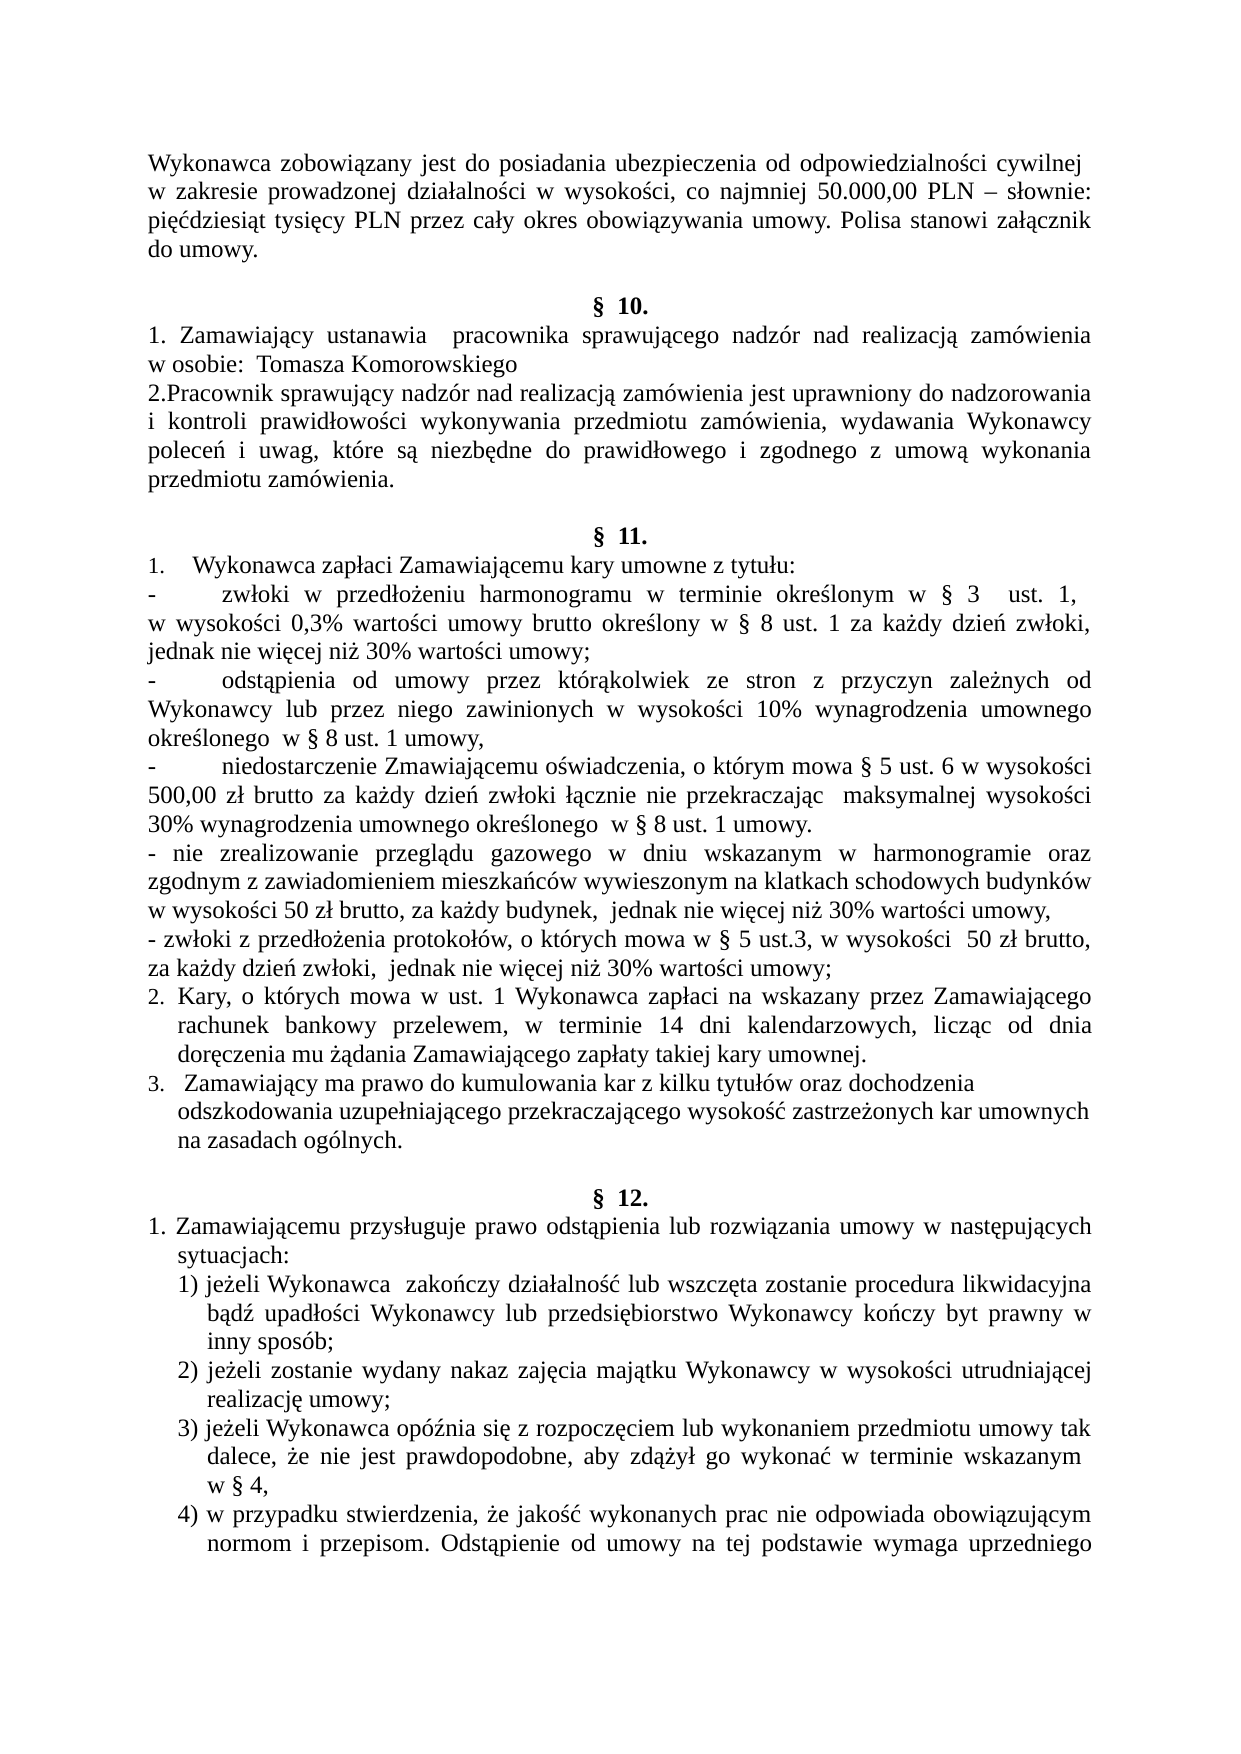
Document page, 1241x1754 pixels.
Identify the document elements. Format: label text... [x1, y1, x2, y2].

text - zwłoki w przedłożeniu harmonogramu w terminie określonym w § 3 ust. 1, w wysokości 0,3% wartości umowy brutto określony w § 8 ust. 1 za każdy dzień zwłoki, jednak nie więcej niż 30% wartości umowy; [148, 579, 1092, 665]
text - zwłoki z przedłożenia protokołów, o których mowa w § 5 ust.3, w wysokości 50 zł brutto, za każdy dzień zwłoki, jednak nie więcej niż 30% wartości umowy; [148, 924, 1092, 981]
text § 10. [148, 291, 1092, 320]
text 1) jeżeli Wykonawca zakończy działalność lub wszczęta zostanie procedura likwidacyjna bądź upadłości Wykonawcy lub przedsiębiorstwo Wykonawcy kończy byt prawny w inny sposób; [177, 1269, 1092, 1355]
list Kary, o których mowa w ust. 1 Wykonawca zapłaci na wskazany przez Zamawiającego rachunek bankowy przelewem, w terminie 14 dni kalendarzowych, licząc od dnia doręczenia mu żądania Zamawiającego zapłaty takiej kary umownej. [148, 981, 1092, 1068]
text § 12. [148, 1183, 1092, 1211]
text 4) w przypadku stwierdzenia, że jakość wykonanych prac nie odpowiada obowiązującym normom i przepisom. Odstąpienie od umowy na tej podstawie wymaga uprzedniego [177, 1499, 1092, 1556]
text Wykonawca zobowiązany jest do posiadania ubezpieczenia od odpowiedzialności cywilnej w zakresie prowadzonej działalności w wysokości, co najmniej 50.000,00 PLN – słownie: pięćdziesiąt tysięcy PLN przez cały okres obowiązywania umowy. Polisa stanowi załącznik do umowy. [148, 148, 1092, 263]
list Zamawiający ma prawo do kumulowania kar z kilku tytułów oraz dochodzenia odszkodowania uzupełniającego przekraczającego wysokość zastrzeżonych kar umownych na zasadach ogólnych. [148, 1068, 1092, 1154]
text § 11. [148, 521, 1092, 550]
text - nie zrealizowanie przeglądu gazowego w dniu wskazanym w harmonogramie oraz zgodnym z zawiadomieniem mieszkańców wywieszonym na klatkach schodowych budynków w wysokości 50 zł brutto, za każdy budynek, jednak nie więcej niż 30% wartości umowy, [148, 838, 1092, 924]
text 1. Zamawiającemu przysługuje prawo odstąpienia lub rozwiązania umowy w następujących sytuacjach: [148, 1211, 1092, 1269]
list Wykonawca zapłaci Zamawiającemu kary umowne z tytułu: [148, 550, 1092, 579]
text - odstąpienia od umowy przez którąkolwiek ze stron z przyczyn zależnych od Wykonawcy lub przez niego zawinionych w wysokości 10% wynagrodzenia umownego określonego w § 8 ust. 1 umowy, [148, 665, 1092, 751]
text 2.Pracownik sprawujący nadzór nad realizacją zamówienia jest uprawniony do nadzorowania i kontroli prawidłowości wykonywania przedmiotu zamówienia, wydawania Wykonawcy poleceń i uwag, które są niezbędne do prawidłowego i zgodnego z umową wykonania przedmiotu zamówienia. [148, 378, 1092, 493]
text - niedostarczenie Zmawiającemu oświadczenia, o którym mowa § 5 ust. 6 w wysokości 500,00 zł brutto za każdy dzień zwłoki łącznie nie przekraczając maksymalnej wysokości 30% wynagrodzenia umownego określonego w § 8 ust. 1 umowy. [148, 751, 1092, 838]
text 3) jeżeli Wykonawca opóźnia się z rozpoczęciem lub wykonaniem przedmiotu umowy tak dalece, że nie jest prawdopodobne, aby zdążył go wykonać w terminie wskazanym w § 4, [177, 1413, 1092, 1499]
text 1. Zamawiający ustanawia pracownika sprawującego nadzór nad realizacją zamówienia w osobie: Tomasza Komorowskiego [148, 320, 1092, 378]
text 2) jeżeli zostanie wydany nakaz zajęcia majątku Wykonawcy w wysokości utrudniającej realizację umowy; [177, 1355, 1092, 1413]
